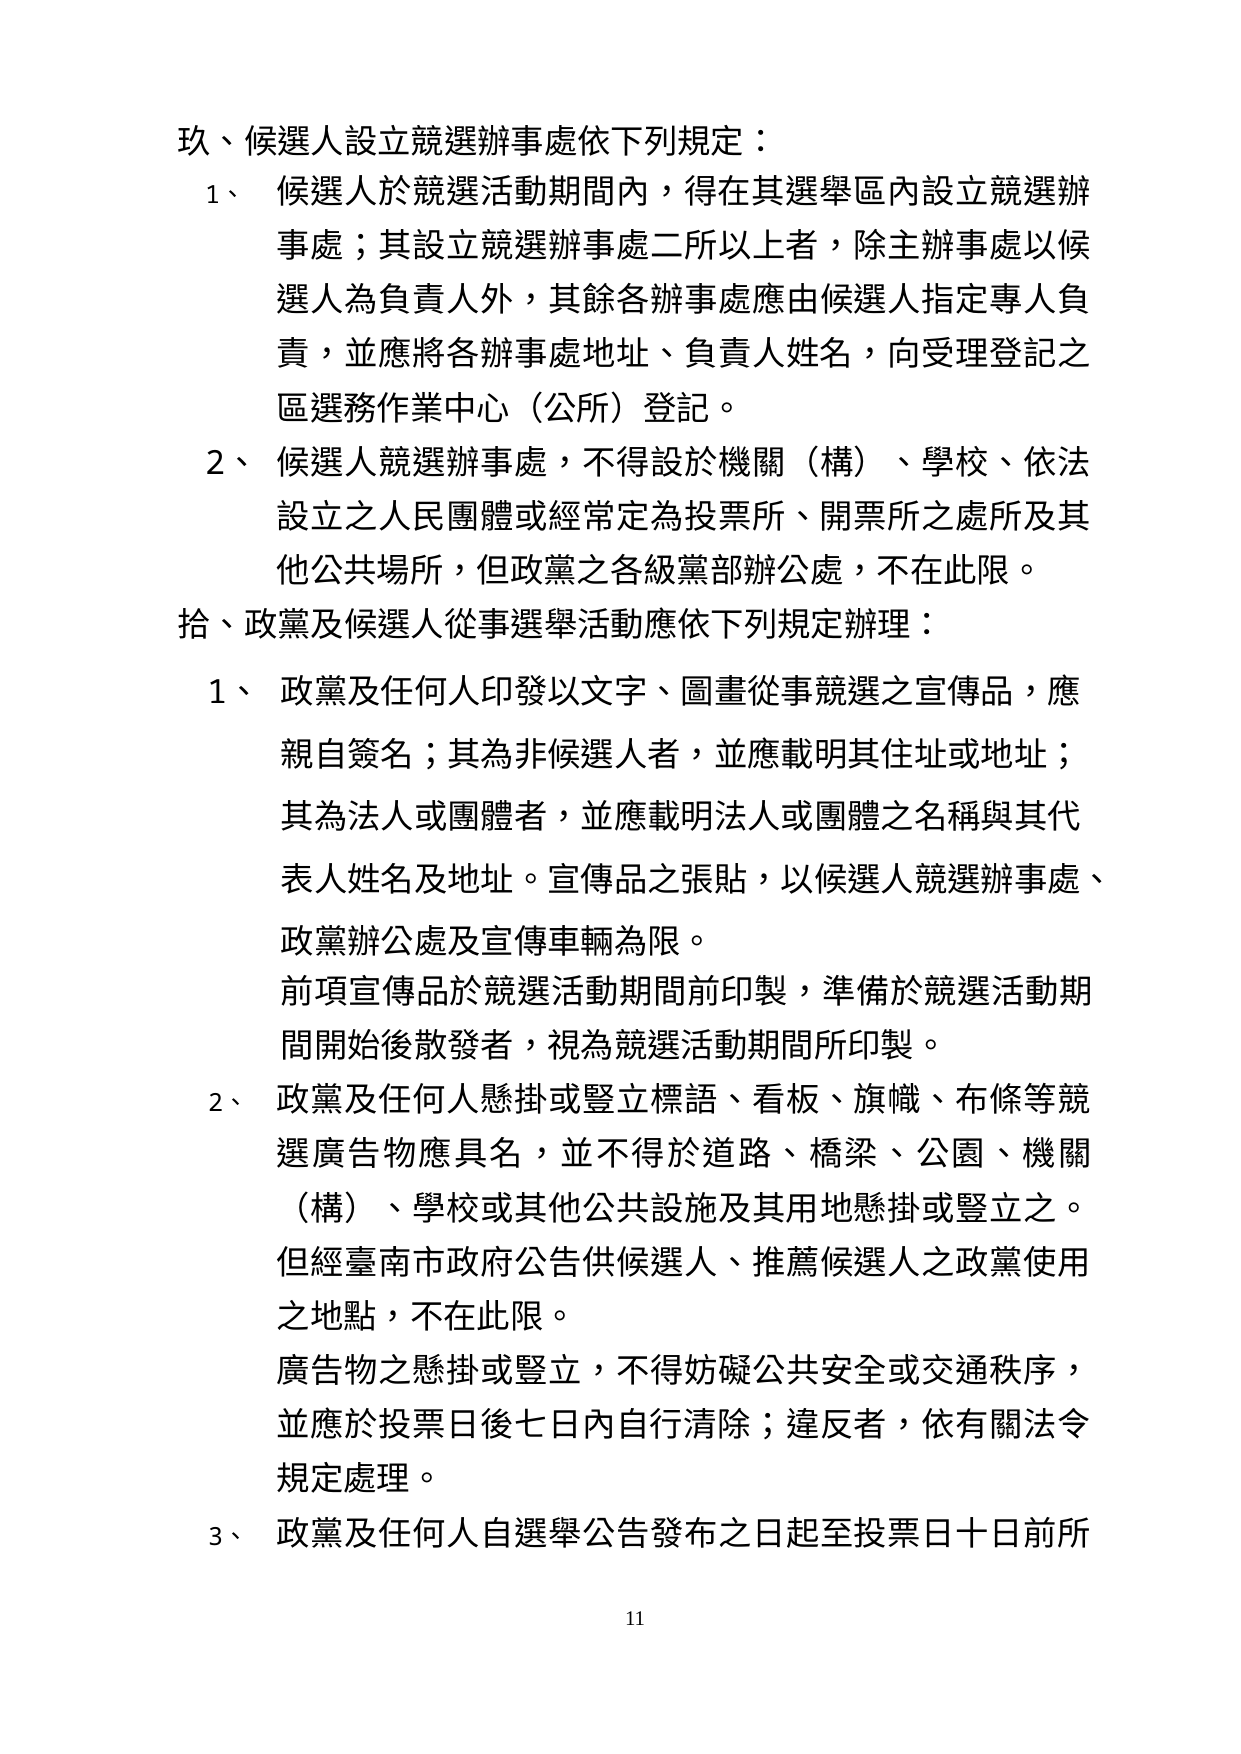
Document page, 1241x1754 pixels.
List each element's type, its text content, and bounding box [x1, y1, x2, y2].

text 前項宣傳品於競選活動期間前印製，準備於競選活動期間開始後散發者，視為競選活動期間所印製。 [281, 960, 1093, 1068]
list 政黨及任何人懸掛或豎立標語、看板、旗幟、布條等競選廣告物應具名，並不得於道路、橋梁、公園、機關（構）、學校或其他公共設施及其用地懸掛或豎立之。但經臺南市政府公告供候選人、推薦候選人之政黨使用之地點，不在此限。 [208, 1068, 1093, 1339]
list 候選人於競選活動期間內，得在其選舉區內設立競選辦事處；其設立競選辦事處二所以上者，除主辦事處以候選人為負責人外，其餘各辦事處應由候選人指定專人負責，並應將各辦事處地址、負責人姓名，向受理登記之區選務作業中心（公所）登記。 [205, 160, 1093, 431]
text 廣告物之懸掛或豎立，不得妨礙公共安全或交通秩序，並應於投票日後七日內自行清除；違反者，依有關法令規定處理。 [276, 1339, 1093, 1502]
text 拾、政黨及候選人從事選舉活動應依下列規定辦理： [177, 593, 1093, 647]
list 候選人競選辦事處，不得設於機關（構）、學校、依法設立之人民團體或經常定為投票所、開票所之處所及其他公共場所，但政黨之各級黨部辦公處，不在此限。 [205, 431, 1093, 593]
list 政黨及任何人自選舉公告發布之日起至投票日十日前所 [208, 1502, 1093, 1556]
list 政黨及任何人印發以文字、圖畫從事競選之宣傳品，應親自簽名；其為非候選人者，並應載明其住址或地址；其為法人或團體者，並應載明法人或團體之名稱與其代表人姓名及地址。宣傳品之張貼，以候選人競選辦事處、政黨辦公處及宣傳車輛為限。 [207, 647, 1093, 960]
text 玖、候選人設立競選辦事處依下列規定： [177, 97, 1093, 160]
